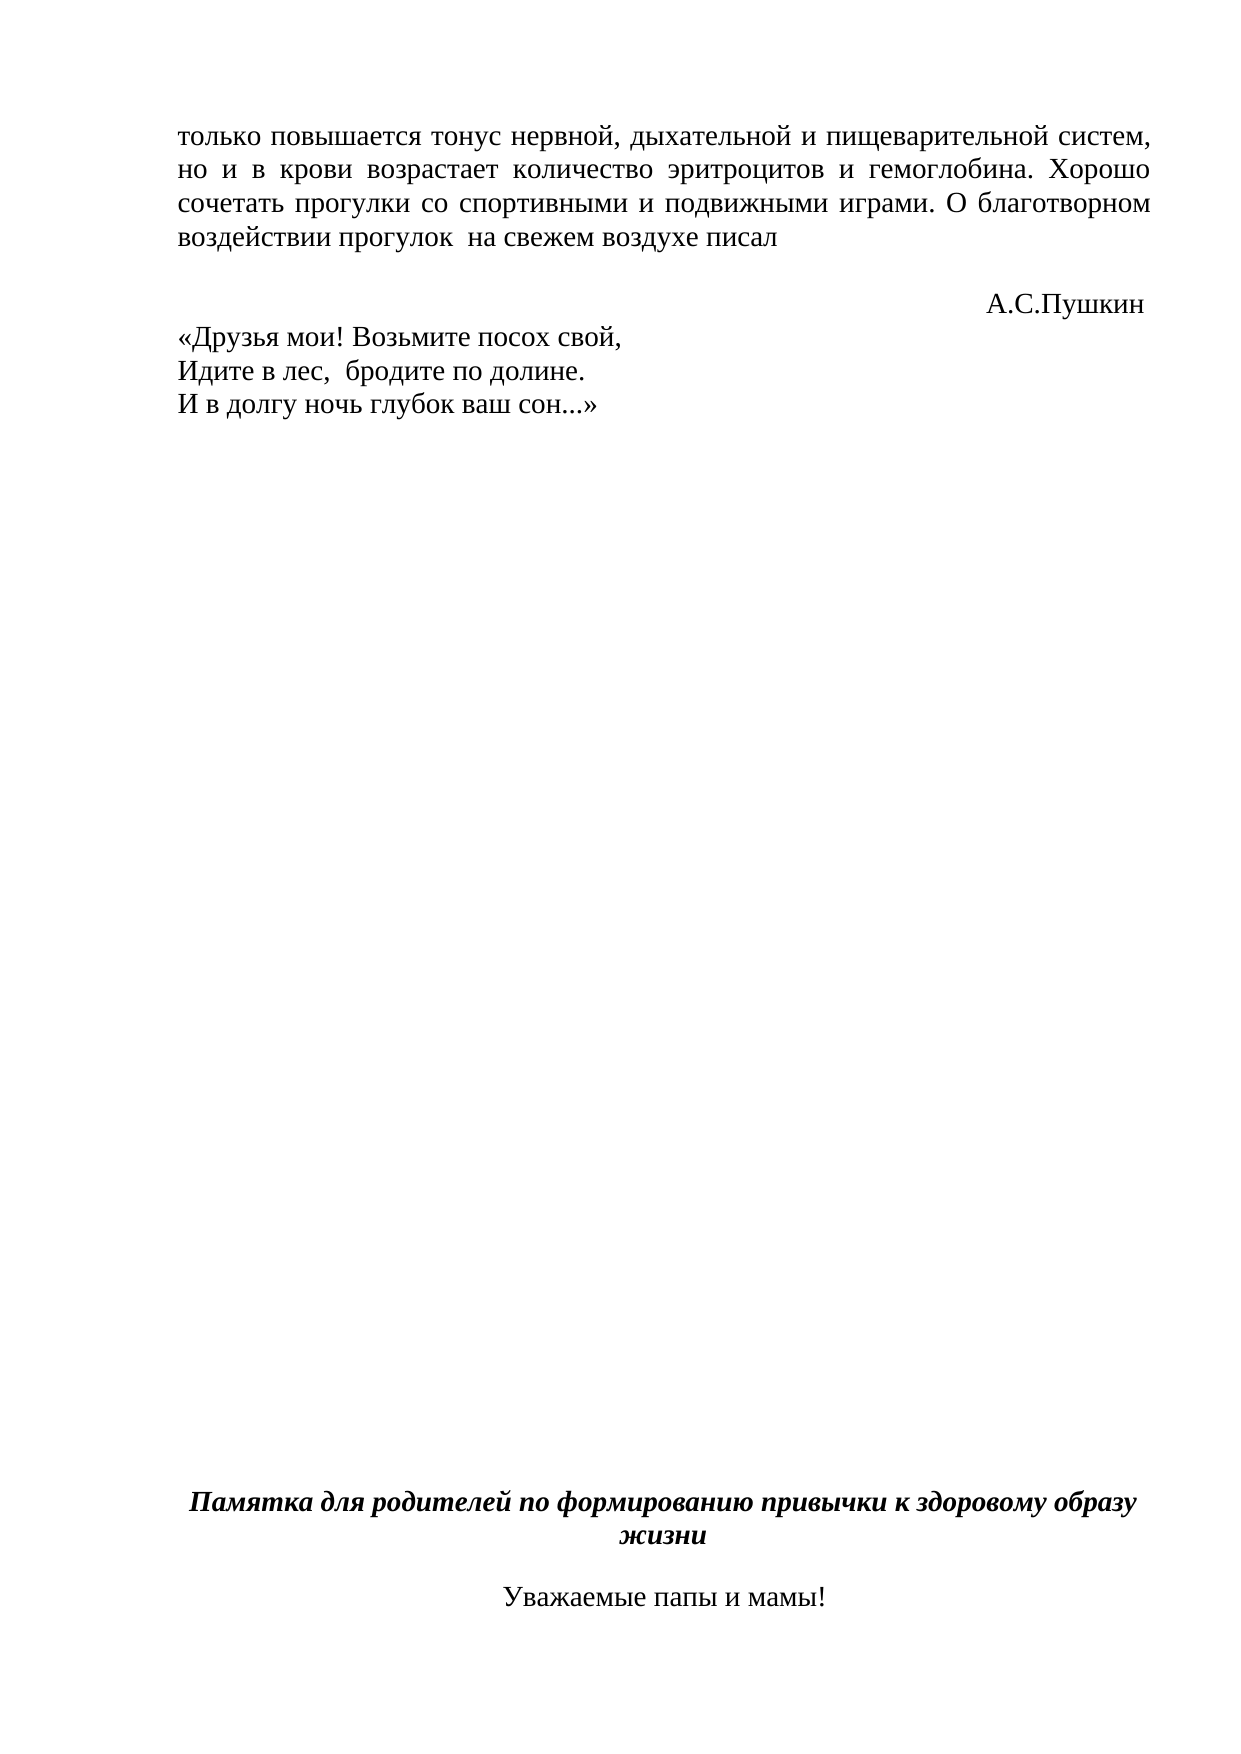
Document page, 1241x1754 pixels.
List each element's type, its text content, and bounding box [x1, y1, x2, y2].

text «Друзья мои! Возьмите посох свой, [177, 319, 1152, 353]
text И в долгу ночь глубок ваш сон...» [177, 386, 1152, 420]
text Идите в лес, бродите по долине. [177, 353, 1152, 386]
text Уважаемые папы и мамы! [177, 1579, 1152, 1613]
text Памятка для родителей по формированию привычки к здоровому образу жизни [177, 1484, 1152, 1551]
text А.С.Пушкин [177, 286, 1152, 319]
text только повышается тонус нервной, дыхательной и пищеварительной систем, но и в крови возрастает количество эритроцитов и гемоглобина. Хорошо сочетать прогулки со спортивными и подвижными играми. О благотворном воздействии прогулок на свежем воздухе писал [177, 118, 1152, 252]
